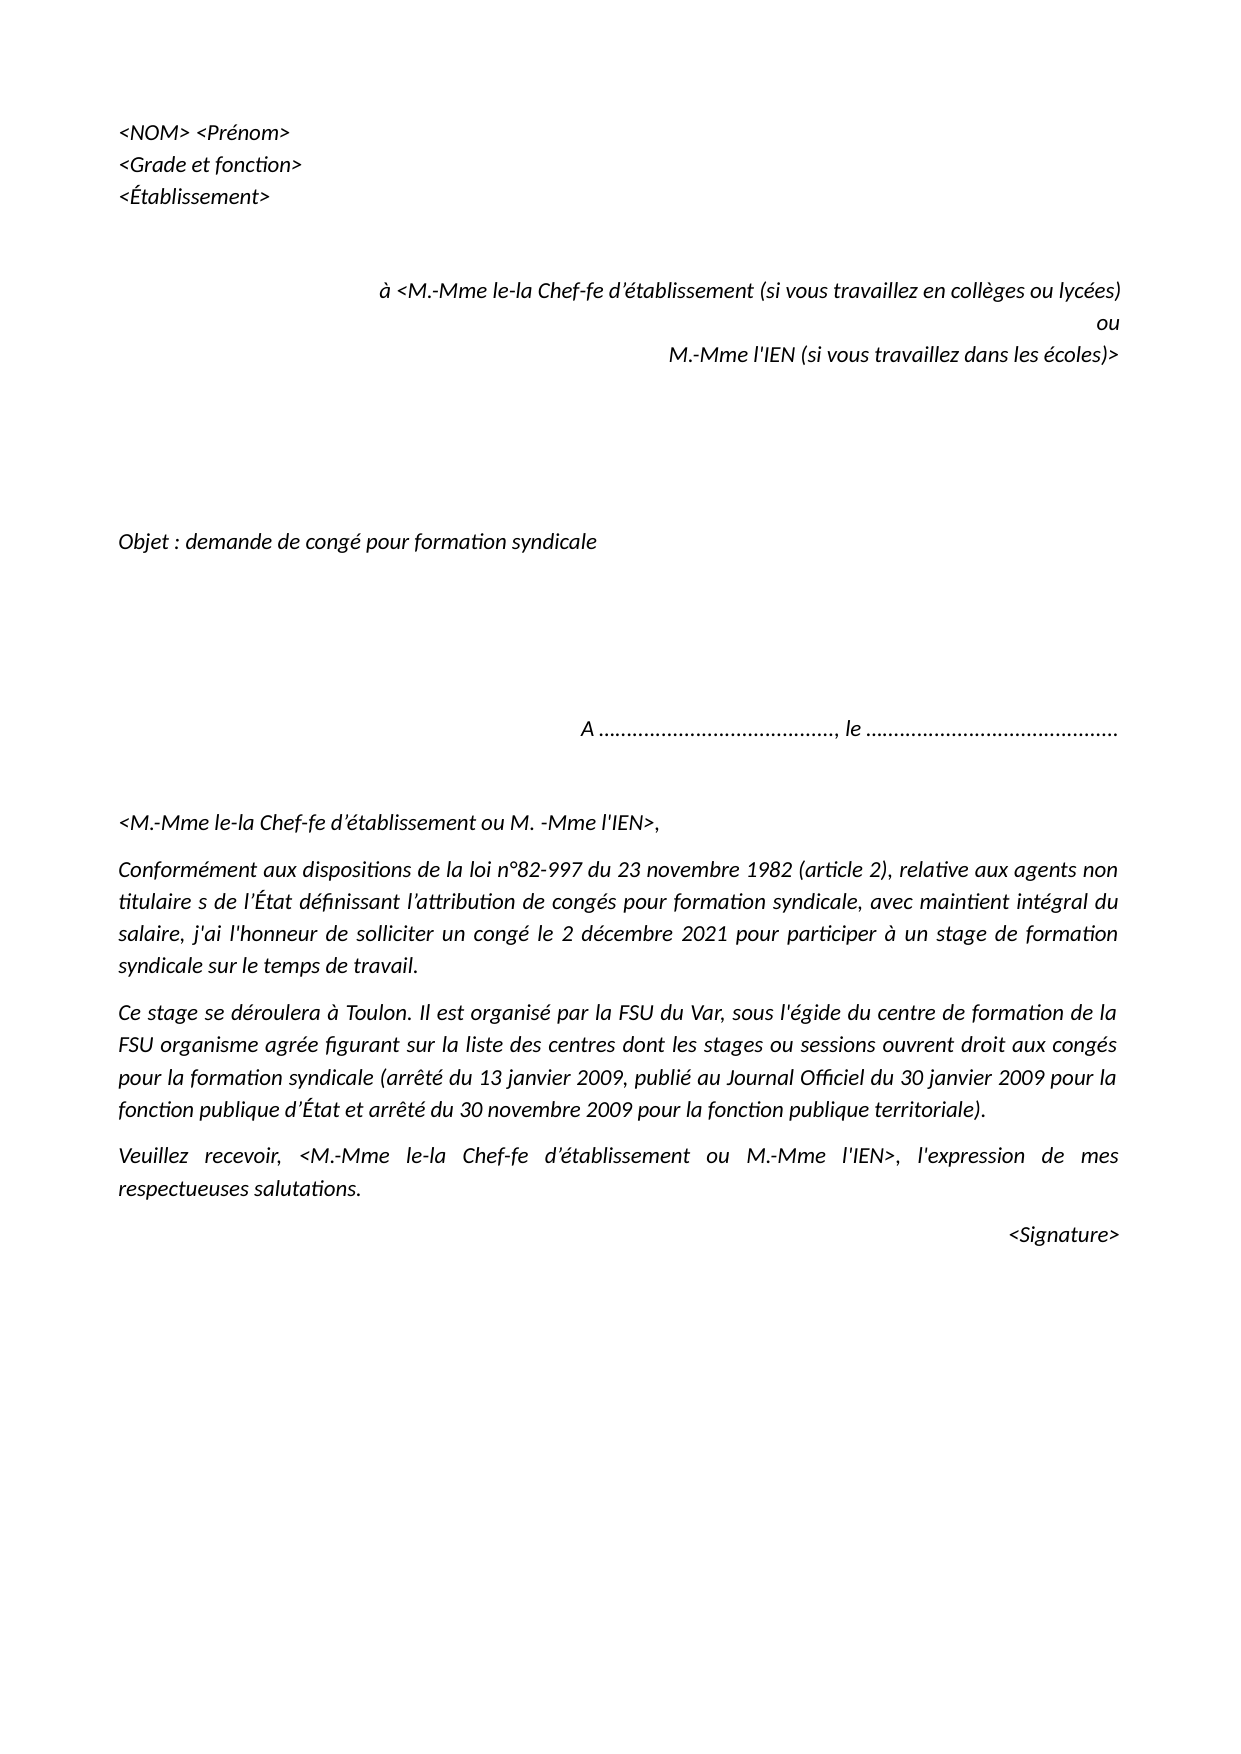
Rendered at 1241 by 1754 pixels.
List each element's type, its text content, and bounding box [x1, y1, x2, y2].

text à <M.-Mme le-la Chef-fe d’établissement (si vous travaillez en collèges ou lycées) ou M.-Mme l'IEN (si vous travaillez dans les écoles)> [118, 276, 1122, 368]
text <Signature> [118, 1221, 1122, 1248]
text A …......................................, le …......................................... [118, 714, 1122, 743]
text Ce stage se déroulera à Toulon. Il est organisé par la FSU du Var, sous l'égide du centre de formation de la FSU organisme agrée figurant sur la liste des centres dont les stages ou sessions ouvrent droit aux congés pour la formation syndicale (arrêté du 13 janvier 2009, publié au Journal Officiel du 30 janvier 2009 pour la fonction publique d’État et arrêté du 30 novembre 2009 pour la fonction publique territoriale). [118, 998, 1122, 1123]
text Conformément aux dispositions de la loi n°82-997 du 23 novembre 1982 (article 2), relative aux agents non titulaire s de l’État définissant l’attribution de congés pour formation syndicale, avec maintient intégral du salaire, j'ai l'honneur de solliciter un congé le 2 décembre 2021 pour participer à un stage de formation syndicale sur le temps de travail. [118, 855, 1122, 979]
text <M.-Mme le-la Chef-fe d’établissement ou M. -Mme l'IEN>, [118, 808, 1122, 836]
text Objet : demande de congé pour formation syndicale [118, 527, 1122, 556]
text Veuillez recevoir, <M.-Mme le-la Chef-fe d’établissement ou M.-Mme l'IEN>, l'expression de mes respectueuses salutations. [118, 1142, 1122, 1202]
text <NOM> <Prénom> <Grade et fonction> <Établissement> [118, 118, 1122, 211]
